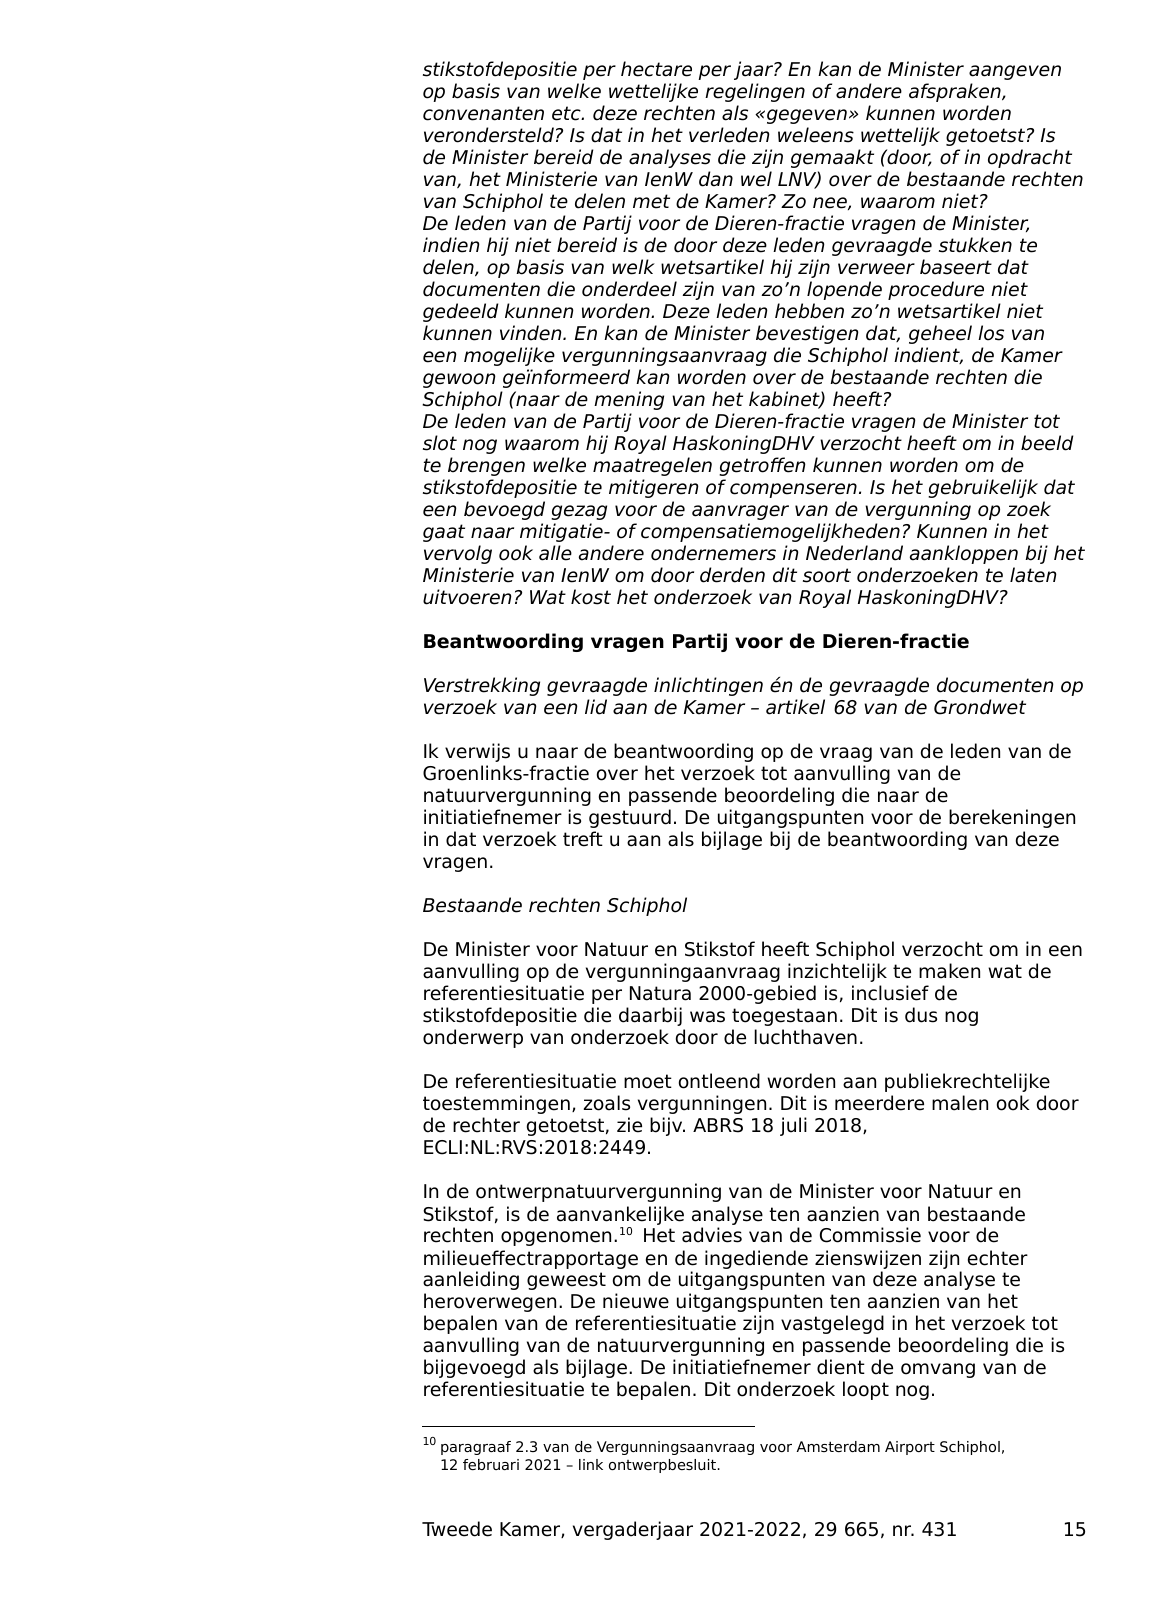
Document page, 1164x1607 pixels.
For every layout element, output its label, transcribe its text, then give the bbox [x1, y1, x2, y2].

text stikstofdepositie per hectare per jaar? En kan de Minister aangeven op basis van welke wettelijke regelingen of andere afspraken, convenanten etc. deze rechten als «gegeven» kunnen worden verondersteld? Is dat in het verleden weleens wettelijk getoetst? Is de Minister bereid de analyses die zijn gemaakt (door, of in opdracht van, het Ministerie van IenW dan wel LNV) over de bestaande rechten van Schiphol te delen met de Kamer? Zo nee, waarom niet? [422, 59, 1087, 213]
subtitle Verstrekking gevraagde inlichtingen én de gevraagde documenten op verzoek van een lid aan de Kamer – artikel 68 van de Grondwet [422, 675, 1087, 719]
subtitle Bestaande rechten Schiphol [422, 895, 1087, 917]
text Ik verwijs u naar de beantwoording op de vraag van de leden van de Groenlinks-fractie over het verzoek tot aanvulling van de natuurvergunning en passende beoordeling die naar de initiatiefnemer is gestuurd. De uitgangspunten voor de berekeningen in dat verzoek treft u aan als bijlage bij de beantwoording van deze vragen. [422, 741, 1087, 873]
text De leden van de Partij voor de Dieren-fractie vragen de Minister tot slot nog waarom hij Royal HaskoningDHV verzocht heeft om in beeld te brengen welke maatregelen getroffen kunnen worden om de stikstofdepositie te mitigeren of compenseren. Is het gebruikelijk dat een bevoegd gezag voor de aanvrager van de vergunning op zoek gaat naar mitigatie- of compensatiemogelijkheden? Kunnen in het vervolg ook alle andere ondernemers in Nederland aankloppen bij het Ministerie van IenW om door derden dit soort onderzoeken te laten uitvoeren? Wat kost het onderzoek van Royal HaskoningDHV? [422, 411, 1087, 608]
text De leden van de Partij voor de Dieren-fractie vragen de Minister, indien hij niet bereid is de door deze leden gevraagde stukken te delen, op basis van welk wetsartikel hij zijn verweer baseert dat documenten die onderdeel zijn van zo’n lopende procedure niet gedeeld kunnen worden. Deze leden hebben zo’n wetsartikel niet kunnen vinden. En kan de Minister bevestigen dat, geheel los van een mogelijke vergunningsaanvraag die Schiphol indient, de Kamer gewoon geïnformeerd kan worden over de bestaande rechten die Schiphol (naar de mening van het kabinet) heeft? [422, 213, 1087, 411]
text De Minister voor Natuur en Stikstof heeft Schiphol verzocht om in een aanvulling op de vergunningaanvraag inzichtelijk te maken wat de referentiesituatie per Natura 2000-gebied is, inclusief de stikstofdepositie die daarbij was toegestaan. Dit is dus nog onderwerp van onderzoek door de luchthaven. [422, 939, 1087, 1049]
text De referentiesituatie moet ontleend worden aan publiekrechtelijke toestemmingen, zoals vergunningen. Dit is meerdere malen ook door de rechter getoetst, zie bijv. ABRS 18 juli 2018, ECLI:NL:RVS:2018:2449. [422, 1071, 1087, 1159]
text paragraaf 2.3 van de Vergunningsaanvraag voor Amsterdam Airport Schiphol, 12 februari 2021 – link ontwerpbesluit. [422, 1435, 1087, 1474]
text In de ontwerpnatuurvergunning van de Minister voor Natuur en Stikstof, is de aanvankelijke analyse ten aanzien van bestaande rechten opgenomen. Het advies van de Commissie voor de milieueffectrapportage en de ingediende zienswijzen zijn echter aanleiding geweest om de uitgangspunten van deze analyse te heroverwegen. De nieuwe uitgangspunten ten aanzien van het bepalen van de referentiesituatie zijn vastgelegd in het verzoek tot aanvulling van de natuurvergunning en passende beoordeling die is bijgevoegd als bijlage. De initiatiefnemer dient de omvang van de referentiesituatie te bepalen. Dit onderzoek loopt nog. [422, 1181, 1087, 1401]
subtitle Beantwoording vragen Partij voor de Dieren-fractie [422, 631, 1087, 653]
